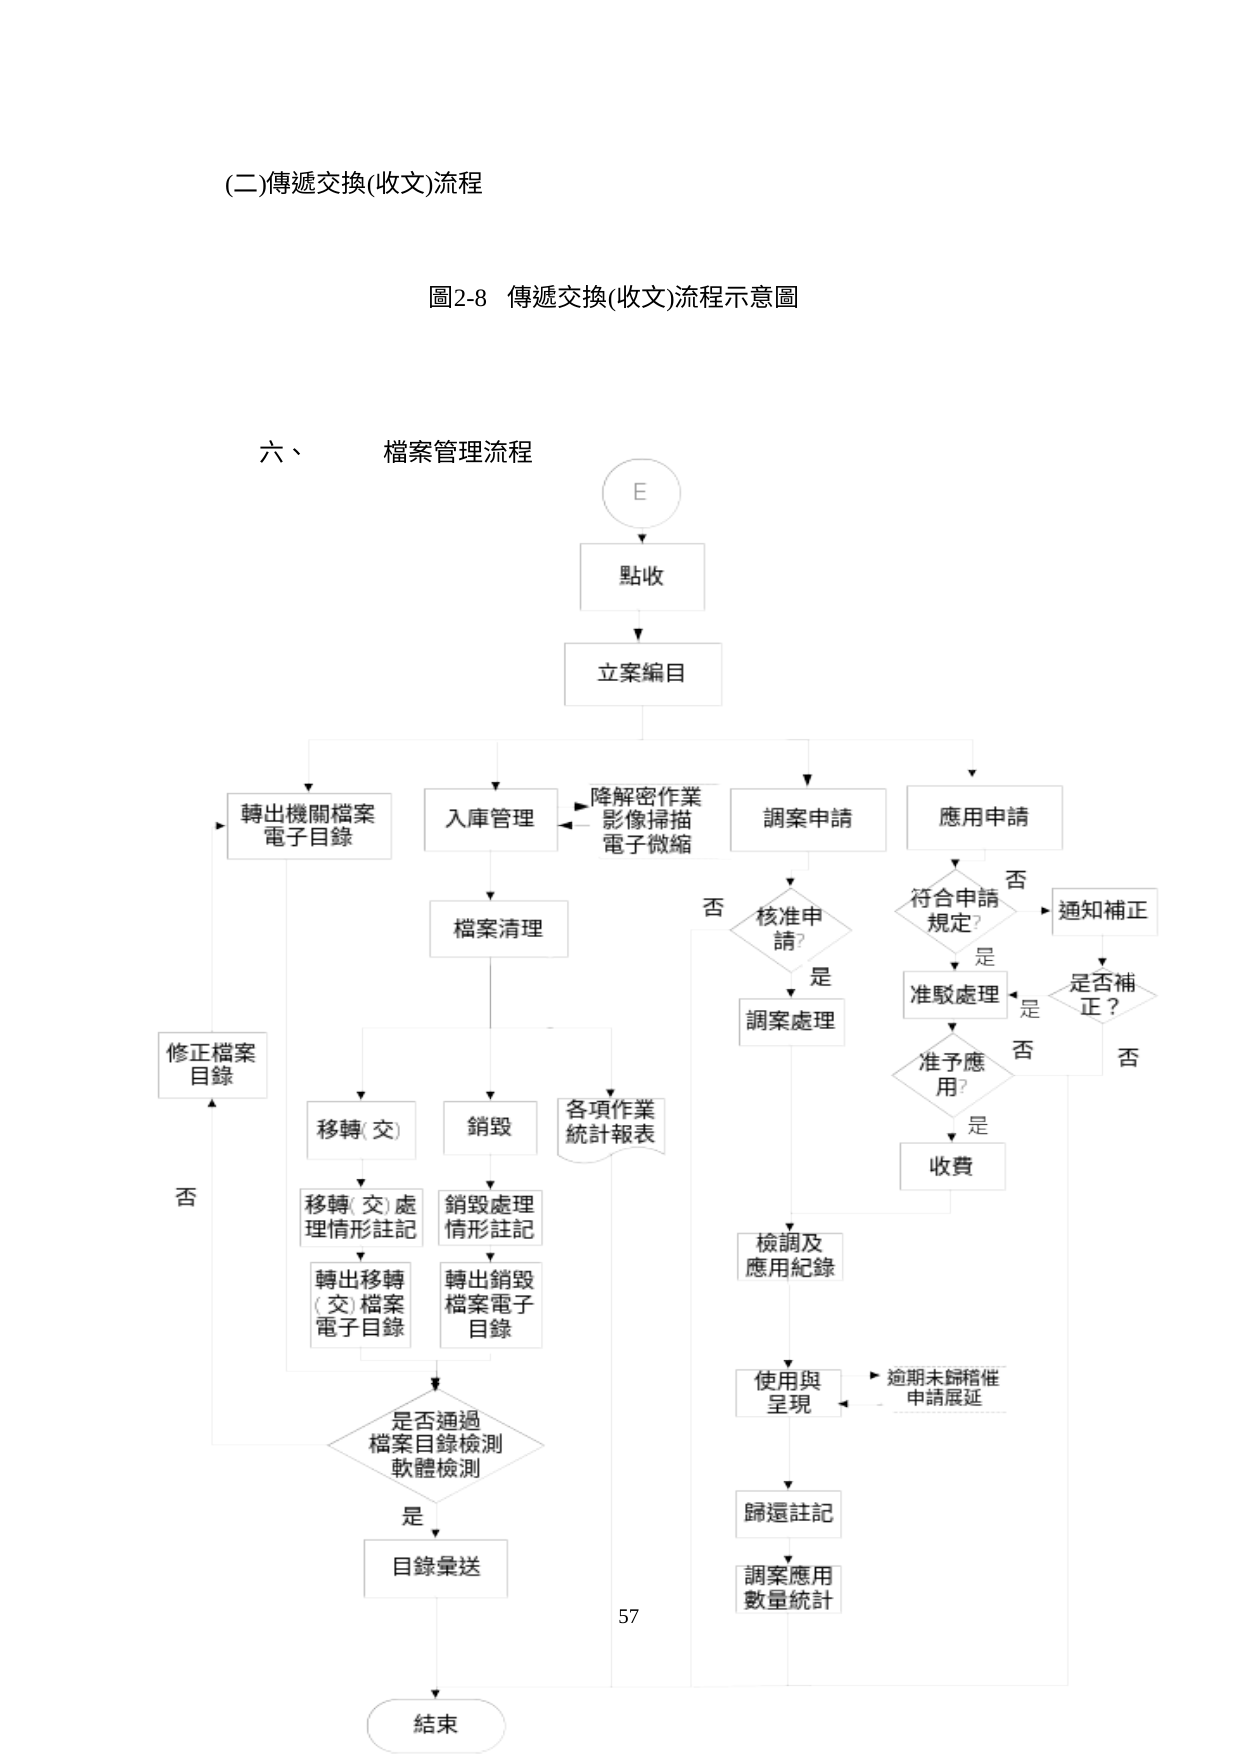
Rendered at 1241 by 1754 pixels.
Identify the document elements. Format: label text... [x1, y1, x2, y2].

list 傳遞交換(收文)流程示意圖 [162, 264, 1094, 317]
list 檔案管理流程 [259, 409, 1094, 472]
text (二)傳遞交換(收文)流程 [162, 139, 1094, 202]
